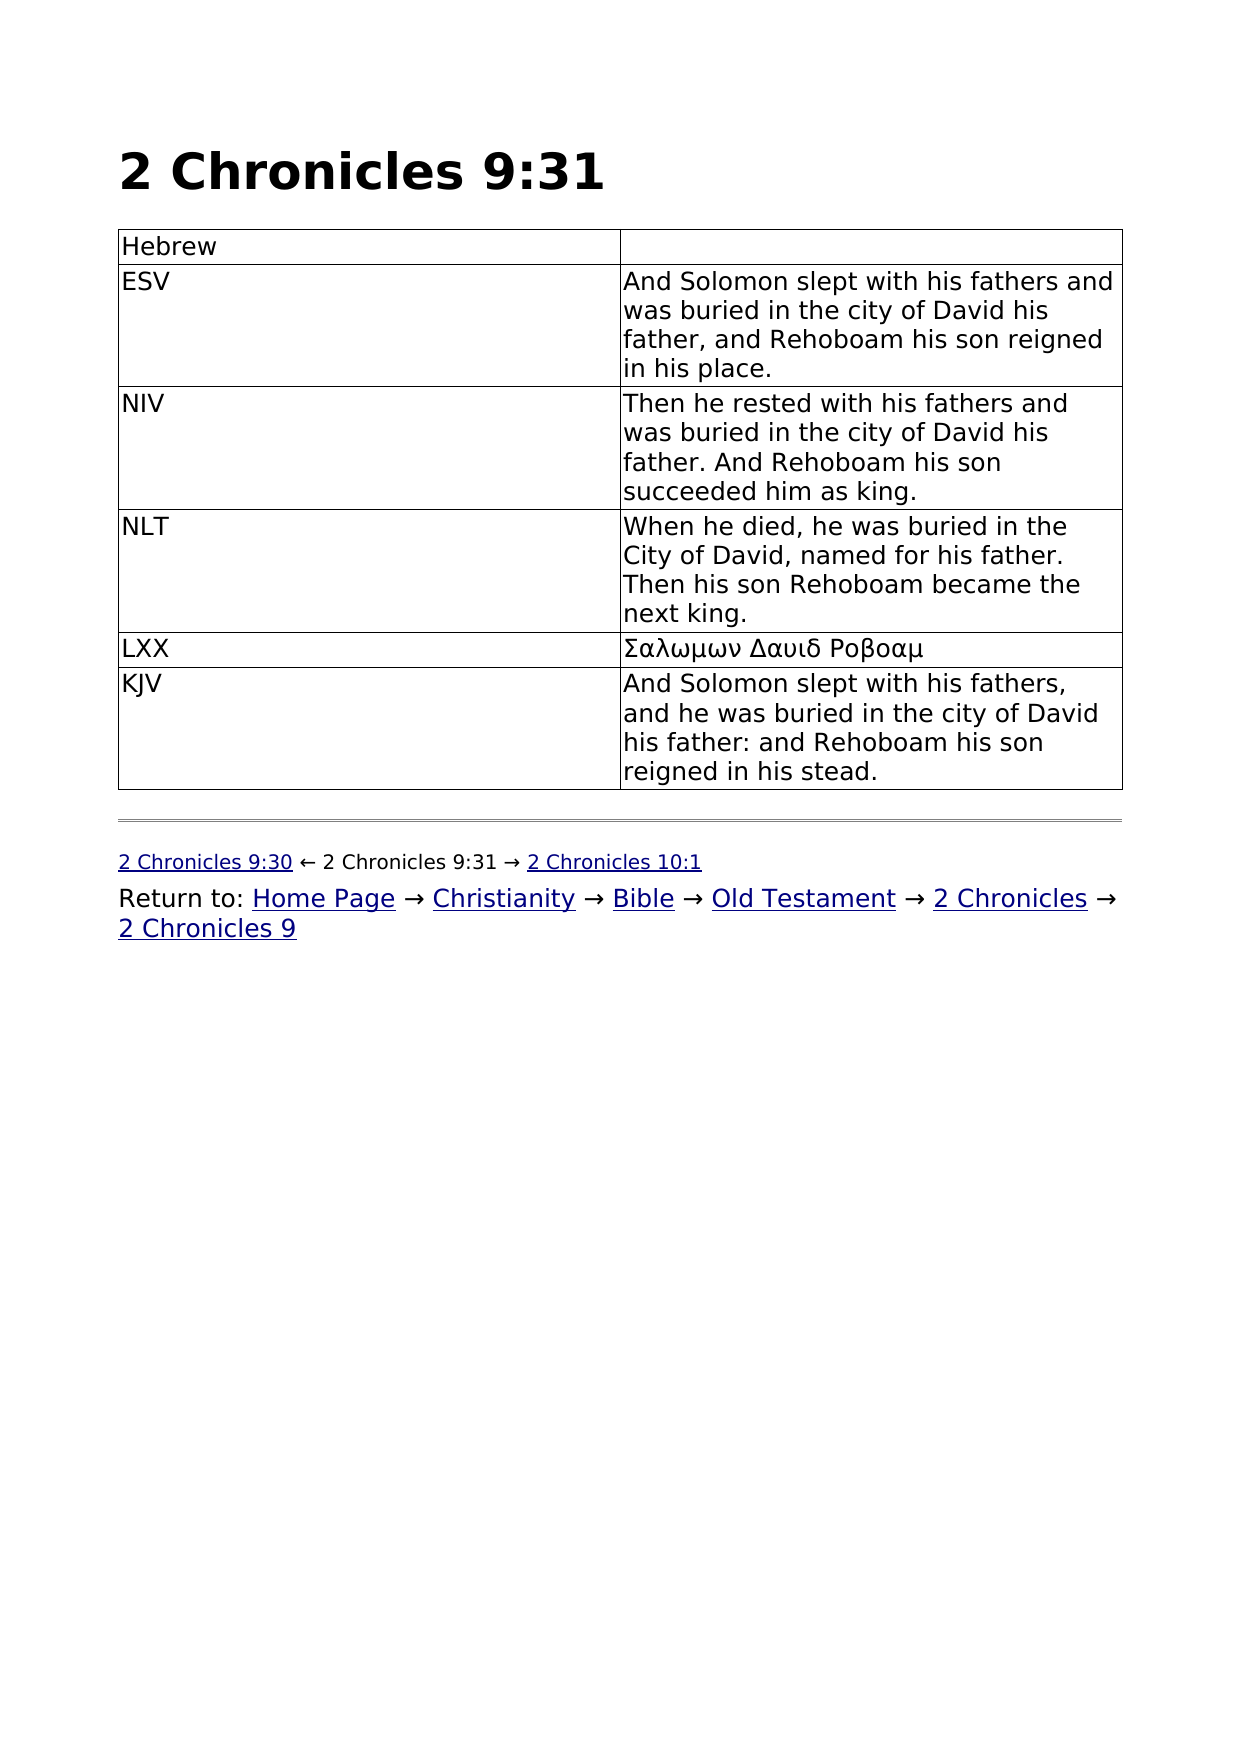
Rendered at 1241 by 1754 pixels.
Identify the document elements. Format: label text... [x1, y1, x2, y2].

text 2 Chronicles 9:30 ← 2 Chronicles 9:31 → 2 Chronicles 10:1 [118, 851, 1122, 884]
table_cell NLT [119, 510, 620, 632]
table_cell And Solomon slept with his fathers and was buried in the city of David his father, and Rehoboam his son reigned in his place. [621, 265, 1122, 386]
table_cell Σαλωμων Δαυιδ Ροβοαμ [621, 633, 1122, 667]
table_cell And Solomon slept with his fathers, and he was buried in the city of David his father: and Rehoboam his son reigned in his stead. [621, 668, 1122, 789]
subtitle 2 Chronicles 9:31 [118, 143, 1122, 201]
table_cell Then he rested with his fathers and was buried in the city of David his father. And Rehoboam his son succeeded him as king. [621, 387, 1122, 509]
table_header Hebrew [119, 230, 620, 264]
table_cell KJV [119, 668, 620, 789]
table_cell LXX [119, 633, 620, 667]
table_header [621, 230, 1122, 264]
table_cell NIV [119, 387, 620, 509]
table_cell ESV [119, 265, 620, 386]
text Return to: Home Page → Christianity → Bible → Old Testament → 2 Chronicles → 2 Chronicles 9 [118, 884, 1122, 943]
table_cell When he died, he was buried in the City of David, named for his father. Then his son Rehoboam became the next king. [621, 510, 1122, 632]
